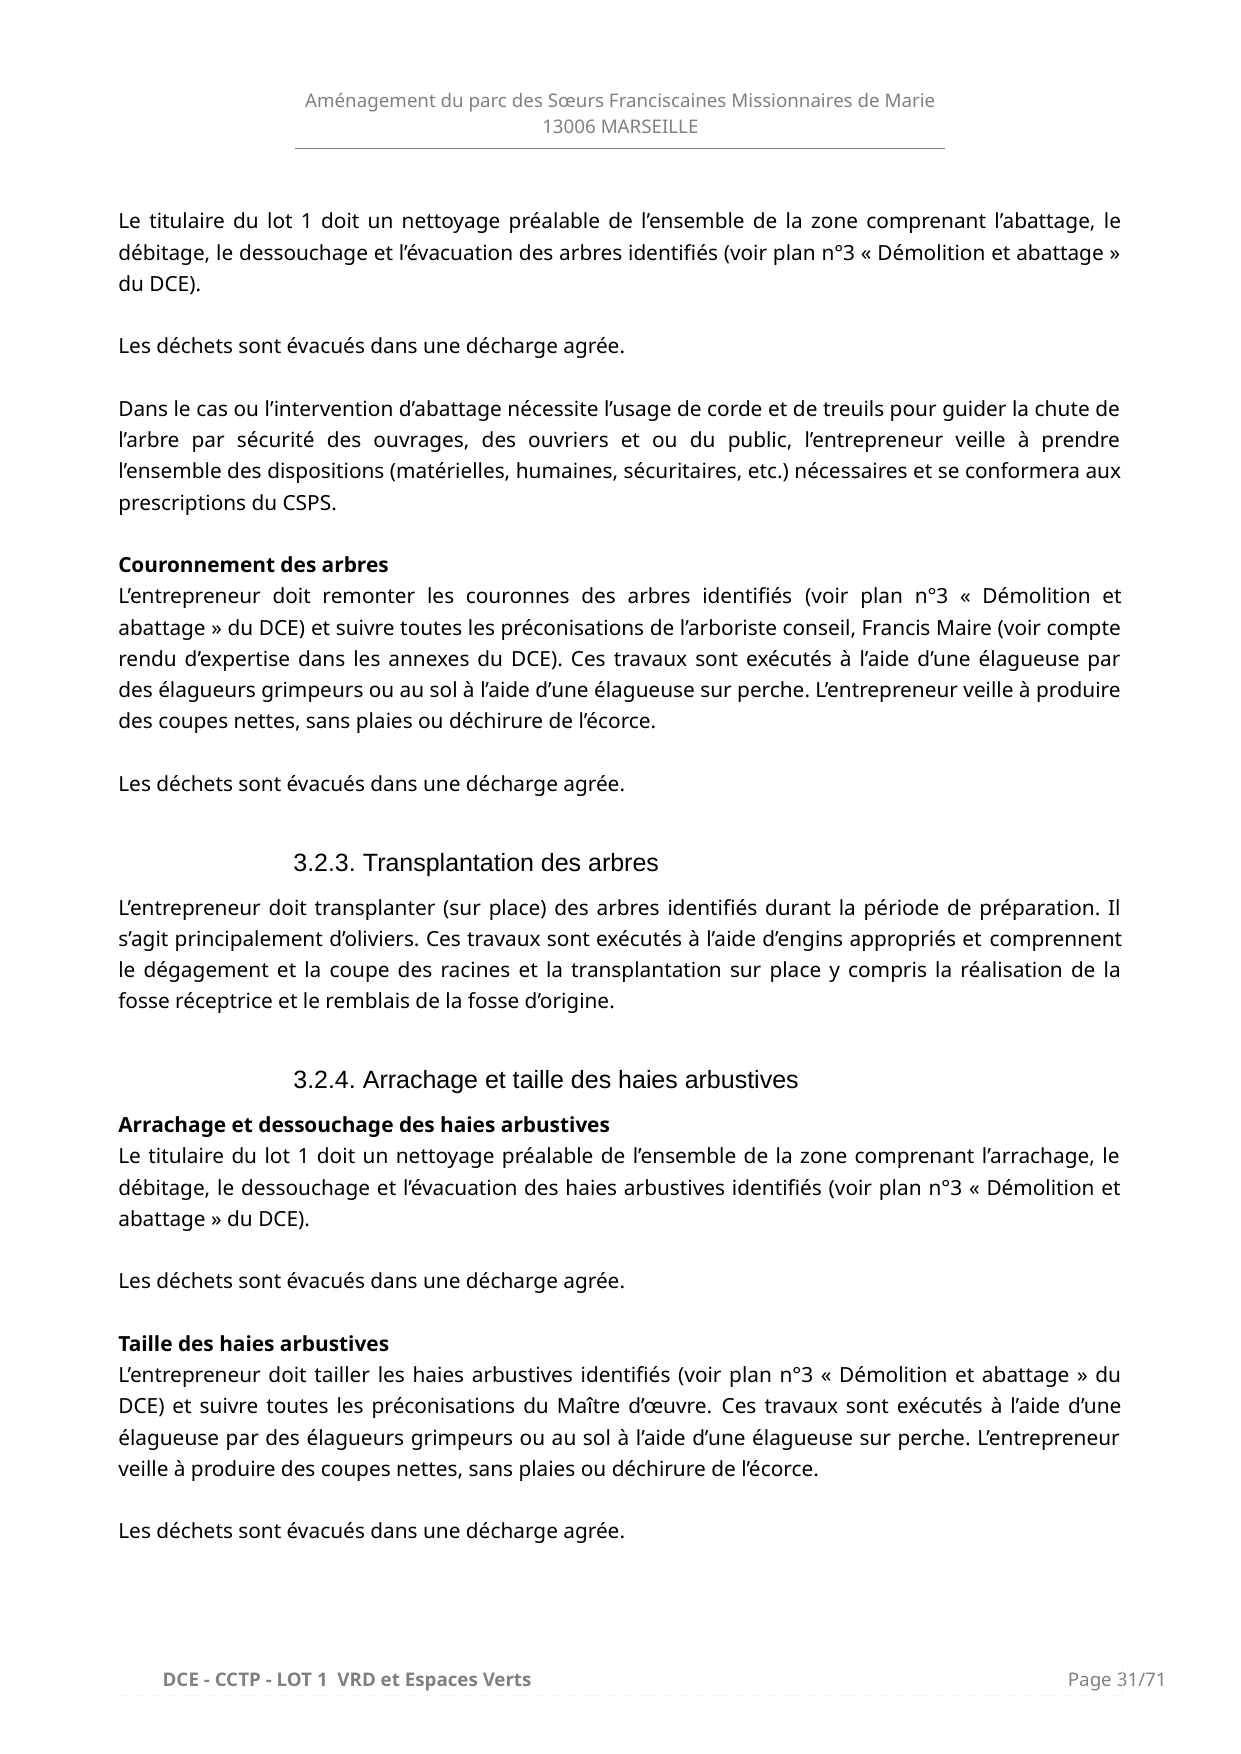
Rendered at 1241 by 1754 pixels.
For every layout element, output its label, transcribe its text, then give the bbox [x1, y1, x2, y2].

text Les déchets sont évacués dans une décharge agrée. [118, 1267, 1122, 1295]
text Le titulaire du lot 1 doit un nettoyage préalable de l’ensemble de la zone comprenant l’abattage, le débitage, le dessouchage et l’évacuation des arbres identifiés (voir plan n°3 « Démolition et abattage » du DCE). [118, 207, 1122, 298]
text L’entrepreneur doit transplanter (sur place) des arbres identifiés durant la période de préparation. Il s’agit principalement d’oliviers. Ces travaux sont exécutés à l’aide d’engins appropriés et comprennent le dégagement et la coupe des racines et la transplantation sur place y compris la réalisation de la fosse réceptrice et le remblais de la fosse d’origine. [118, 893, 1122, 1015]
text Couronnement des arbres [118, 550, 1122, 579]
text Les déchets sont évacués dans une décharge agrée. [118, 1517, 1122, 1545]
text Les déchets sont évacués dans une décharge agrée. [118, 769, 1122, 798]
subtitle Arrachage et taille des haies arbustives [118, 1065, 1122, 1094]
text Les déchets sont évacués dans une décharge agrée. [118, 332, 1122, 360]
text Taille des haies arbustives [118, 1329, 1122, 1358]
text L’entrepreneur doit tailler les haies arbustives identifiés (voir plan n°3 « Démolition et abattage » du DCE) et suivre toutes les préconisations du Maître d’œuvre. Ces travaux sont exécutés à l’aide d’une élagueuse par des élagueurs grimpeurs ou au sol à l’aide d’une élagueuse sur perche. L’entrepreneur veille à produire des coupes nettes, sans plaies ou déchirure de l’écorce. [118, 1360, 1122, 1483]
text L’entrepreneur doit remonter les couronnes des arbres identifiés (voir plan n°3 « Démolition et abattage » du DCE) et suivre toutes les préconisations de l’arboriste conseil, Francis Maire (voir compte rendu d’expertise dans les annexes du DCE). Ces travaux sont exécutés à l’aide d’une élagueuse par des élagueurs grimpeurs ou au sol à l’aide d’une élagueuse sur perche. L’entrepreneur veille à produire des coupes nettes, sans plaies ou déchirure de l’écorce. [118, 582, 1122, 735]
text Le titulaire du lot 1 doit un nettoyage préalable de l’ensemble de la zone comprenant l’arrachage, le débitage, le dessouchage et l’évacuation des haies arbustives identifiés (voir plan n°3 « Démolition et abattage » du DCE). [118, 1142, 1122, 1233]
text Dans le cas ou l’intervention d’abattage nécessite l’usage de corde et de treuils pour guider la chute de l’arbre par sécurité des ouvrages, des ouvriers et ou du public, l’entrepreneur veille à prendre l’ensemble des dispositions (matérielles, humaines, sécuritaires, etc.) nécessaires et se conformera aux prescriptions du CSPS. [118, 394, 1122, 516]
subtitle Transplantation des arbres [118, 848, 1122, 877]
text Arrachage et dessouchage des haies arbustives [118, 1110, 1122, 1139]
